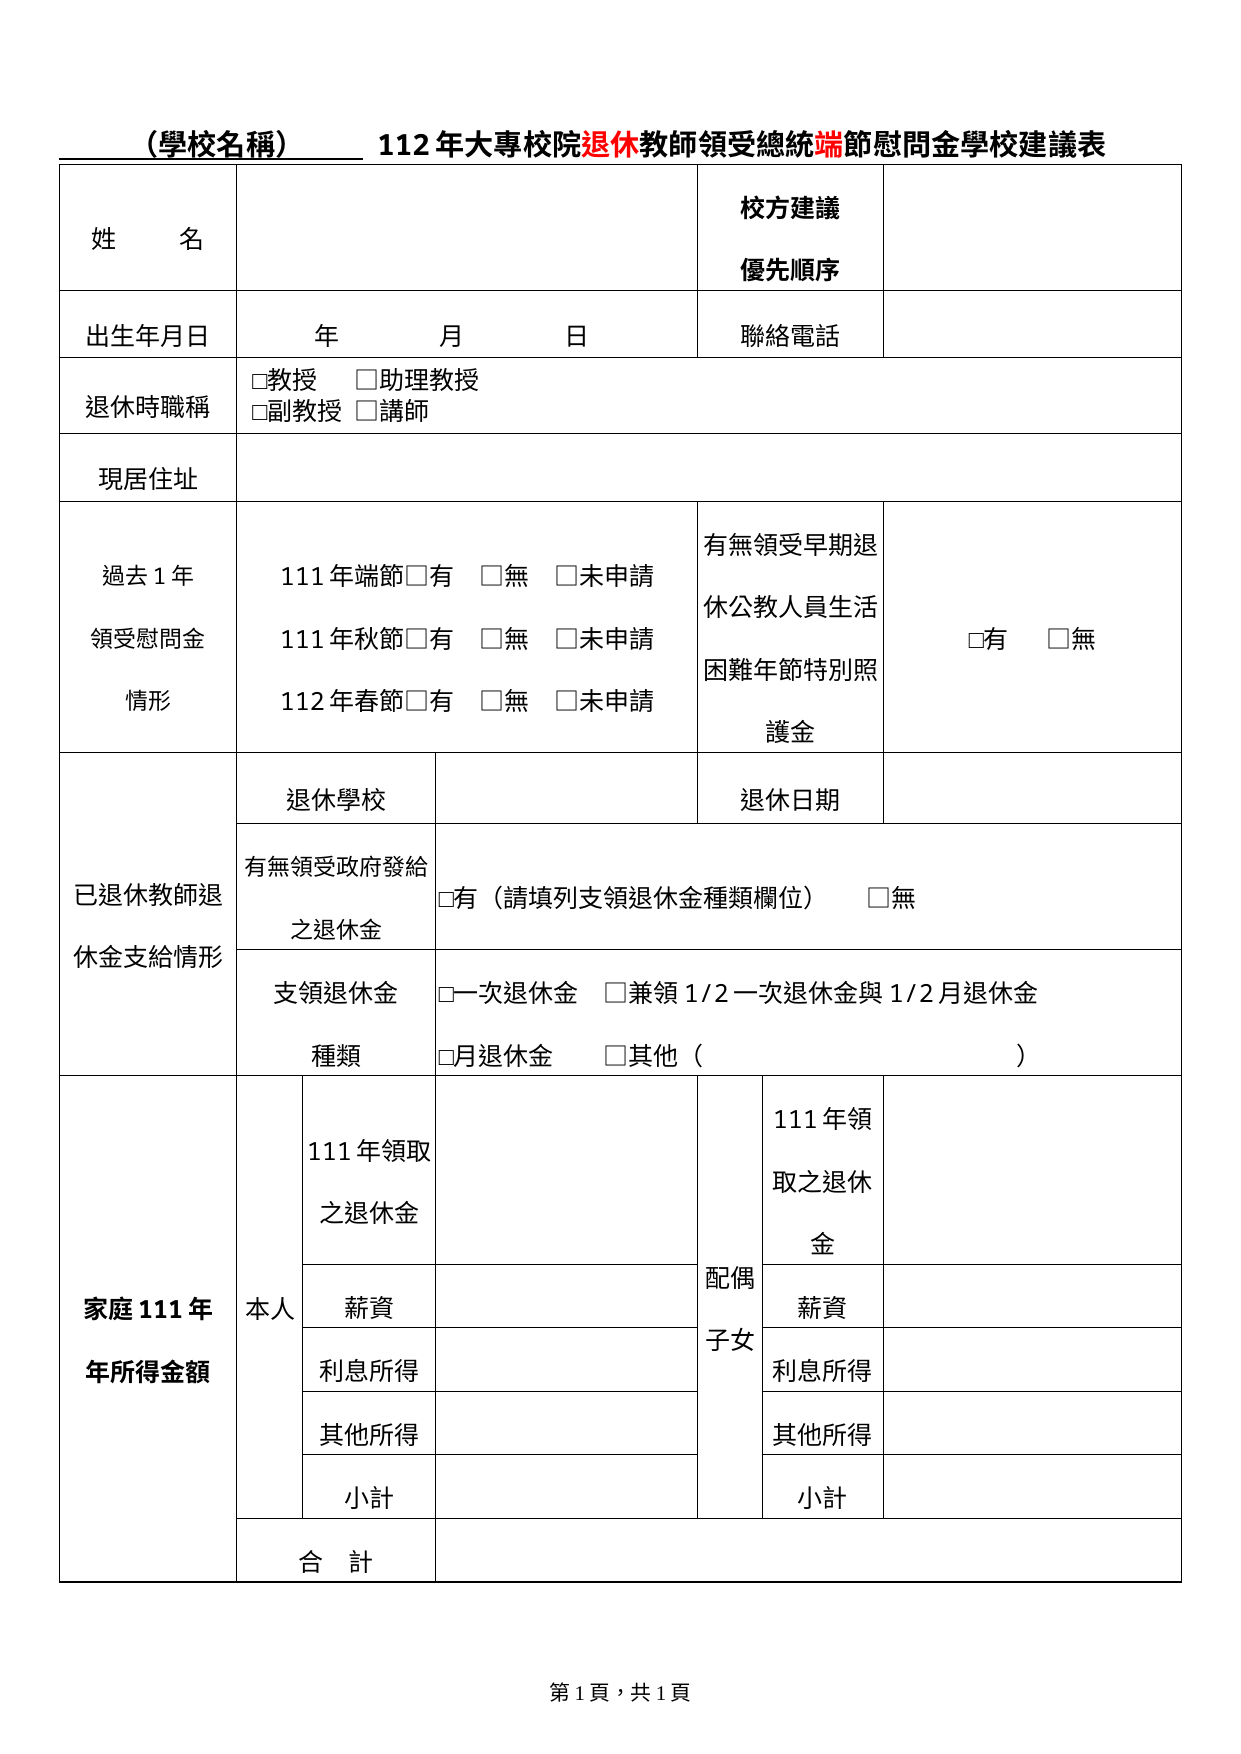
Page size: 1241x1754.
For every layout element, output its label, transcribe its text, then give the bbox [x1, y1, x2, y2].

table_cell 本人 [237, 1076, 302, 1518]
table_cell 111年端節□有 □無 □未申請 111年秋節□有 □無 □未申請 112年春節□有 □無 □未申請 [237, 502, 697, 752]
table_cell [884, 1076, 1181, 1264]
table_cell [436, 1455, 697, 1518]
table_cell 配偶子女 [698, 1076, 762, 1518]
table_cell [436, 1392, 697, 1454]
table_cell 過去1年 領受慰問金 情形 [60, 502, 236, 752]
table_cell [436, 1076, 697, 1264]
table_cell 111年領取之退休金 [763, 1076, 883, 1264]
table_cell [884, 291, 1181, 357]
table_cell 退休學校 [237, 753, 435, 823]
table_cell 利息所得 [763, 1328, 883, 1391]
table_cell 已退休教師退休金支給情形 [60, 753, 236, 1075]
table_cell 退休時職稱 [60, 358, 236, 433]
table_cell □一次退休金 □兼領1/2一次退休金與1/2月退休金 □月退休金 □其他（ ） [436, 950, 1181, 1075]
table_cell 合 計 [237, 1519, 435, 1581]
table_cell [884, 1392, 1181, 1454]
table_cell 利息所得 [303, 1328, 435, 1391]
table_cell □教授 □助理教授 □副教授 □講師 [237, 358, 1181, 433]
table_cell 聯絡電話 [698, 291, 883, 357]
table_cell [436, 1519, 1181, 1581]
text （學校名稱） 112年大專校院退休教師領受總統端節慰問金學校建議表 [59, 101, 1181, 164]
table_cell □有（請填列支領退休金種類欄位） □無 [436, 824, 1181, 949]
table_header 校方建議 優先順序 [698, 165, 883, 290]
table_cell 家庭111年 年所得金額 [60, 1076, 236, 1581]
table_cell 其他所得 [763, 1392, 883, 1454]
table_cell [884, 1265, 1181, 1327]
table_cell 有無領受早期退休公教人員生活困難年節特別照護金 [698, 502, 883, 752]
table_header [884, 165, 1181, 290]
table_cell [884, 753, 1181, 823]
table_cell [237, 434, 1181, 501]
table_cell □有 □無 [884, 502, 1181, 752]
table_cell 退休日期 [698, 753, 883, 823]
table_header [237, 165, 697, 290]
table_cell 年 月 日 [237, 291, 697, 357]
table_cell [436, 753, 697, 823]
table_cell 出生年月日 [60, 291, 236, 357]
table_cell 其他所得 [303, 1392, 435, 1454]
table_cell 小計 [303, 1455, 435, 1518]
table_cell 111年領取之退休金 [303, 1076, 435, 1264]
table_header 姓 名 [60, 165, 236, 290]
table_cell [884, 1328, 1181, 1391]
table_cell 小計 [763, 1455, 883, 1518]
table_cell 支領退休金 種類 [237, 950, 435, 1075]
table_cell 現居住址 [60, 434, 236, 501]
table_cell [884, 1455, 1181, 1518]
table_cell 薪資 [303, 1265, 435, 1327]
table_cell [436, 1265, 697, 1327]
table_cell 有無領受政府發給之退休金 [237, 824, 435, 949]
table_cell 薪資 [763, 1265, 883, 1327]
table_cell [436, 1328, 697, 1391]
